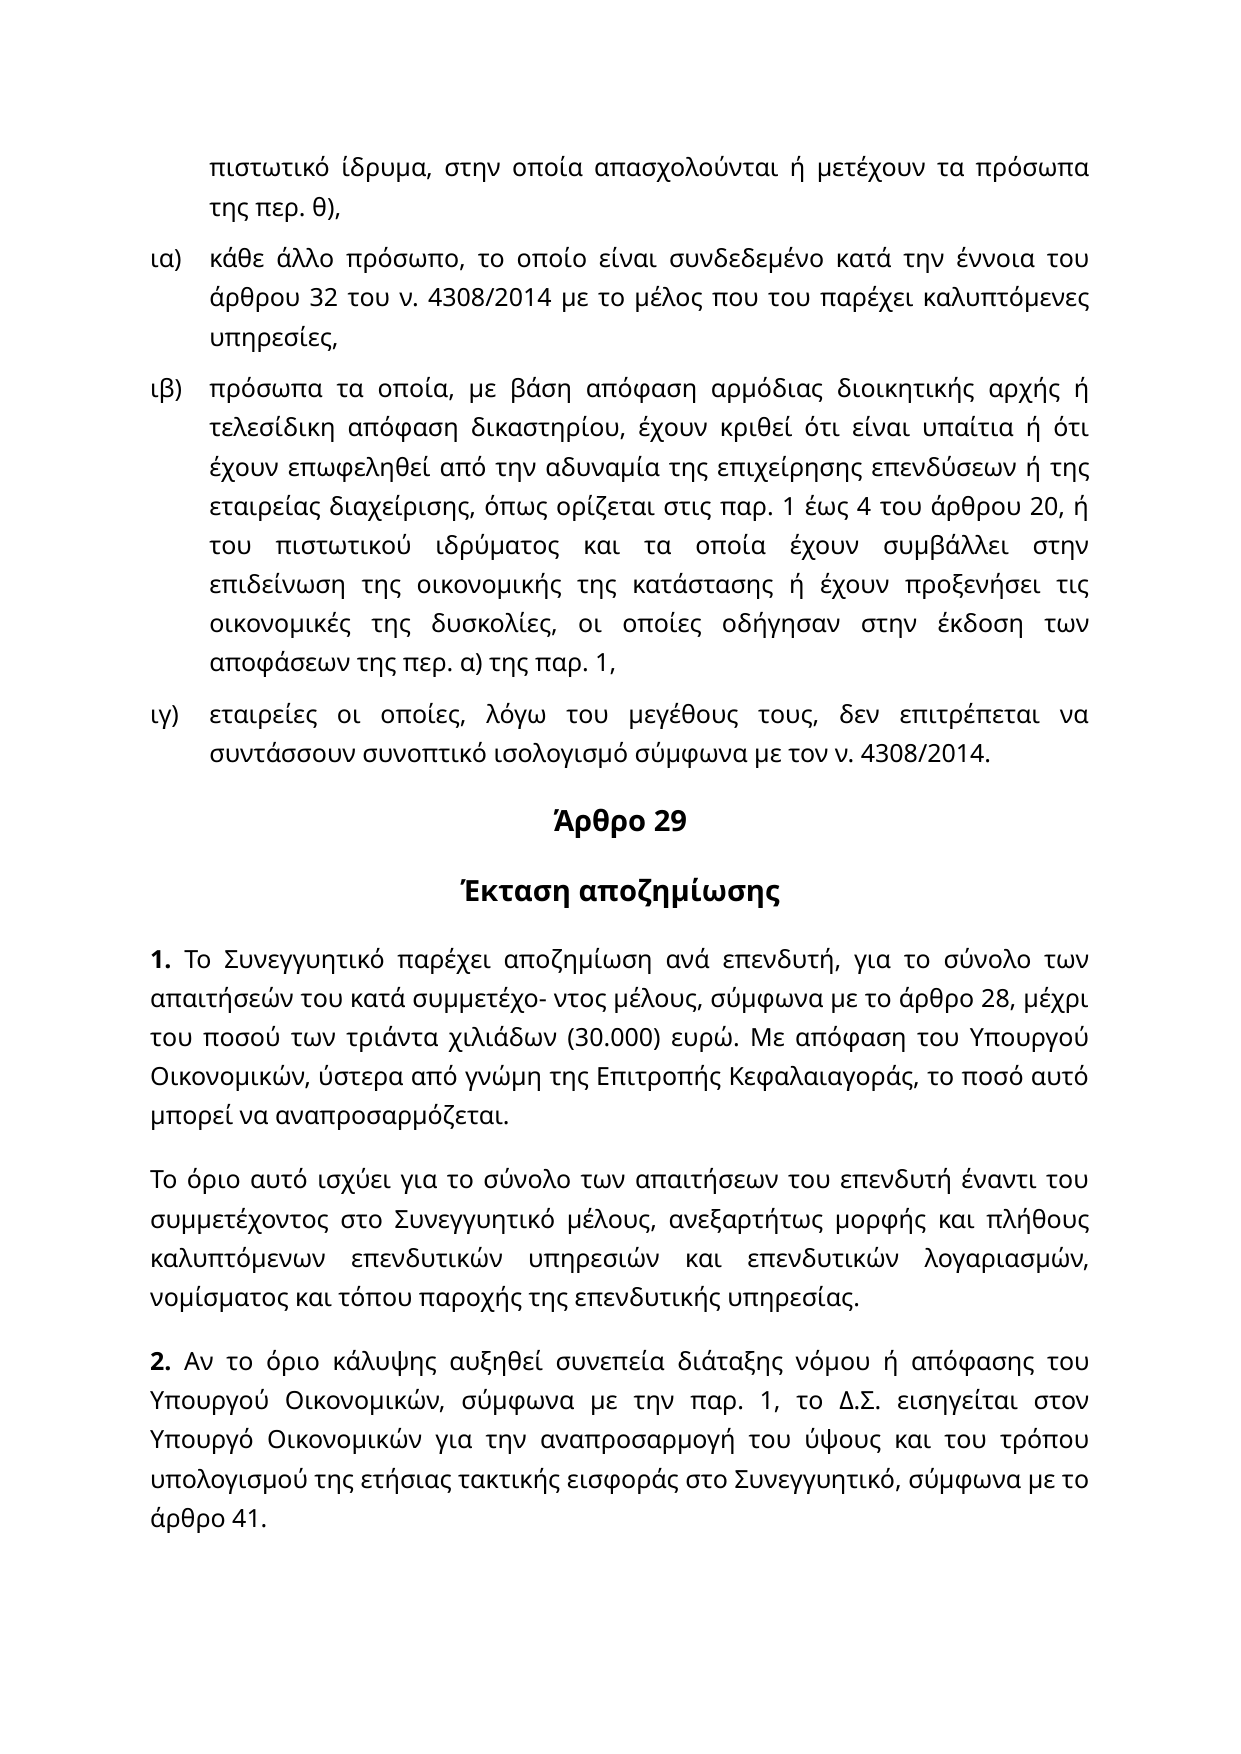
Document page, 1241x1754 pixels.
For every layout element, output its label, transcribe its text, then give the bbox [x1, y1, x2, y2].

text 2. Αν το όριο κάλυψης αυξηθεί συνεπεία διάταξης νόμου ή απόφασης του Υπουργού Οικονομικών, σύμφωνα με την παρ. 1, το Δ.Σ. εισηγείται στον Υπουργό Οικονομικών για την αναπροσαρμογή του ύψους και του τρόπου υπολογισμού της ετήσιας τακτικής εισφοράς στο Συνεγγυητικό, σύμφωνα με το άρθρο 41. [150, 1344, 1090, 1534]
list ιβ) πρόσωπα τα οποία, με βάση απόφαση αρμόδιας διοικητικής αρχής ή τελεσίδικη απόφαση δικαστηρίου, έχουν κριθεί ότι είναι υπαίτια ή ότι έχουν επωφεληθεί από την αδυναμία της επιχείρησης επενδύσεων ή της εταιρείας διαχείρισης, όπως ορίζεται στις παρ. 1 έως 4 του άρθρου 20, ή του πιστωτικού ιδρύματος και τα οποία έχουν συμβάλλει στην επιδείνωση της οικονομικής της κατάστασης ή έχουν προξενήσει τις οικονομικές της δυσκολίες, οι οποίες οδήγησαν στην έκδοση των αποφάσεων της περ. α) της παρ. 1, [150, 371, 1090, 679]
subtitle Έκταση αποζημίωσης [150, 871, 1090, 910]
list ιγ) εταιρείες οι οποίες, λόγω του μεγέθους τους, δεν επιτρέπεται να συντάσσουν συνοπτικό ισολογισμό σύμφωνα με τον ν. 4308/2014. [150, 697, 1090, 770]
text 1. Το Συνεγγυητικό παρέχει αποζημίωση ανά επενδυτή, για το σύνολο των απαιτήσεών του κατά συμμετέχο- ντος μέλους, σύμφωνα με το άρθρο 28, μέχρι του ποσού των τριάντα χιλιάδων (30.000) ευρώ. Με απόφαση του Υπουργού Οικονομικών, ύστερα από γνώμη της Επιτροπής Κεφαλαιαγοράς, το ποσό αυτό μπορεί να αναπροσαρμόζεται. [150, 941, 1090, 1132]
subtitle Άρθρο 29 [150, 800, 1090, 840]
list πιστωτικό ίδρυμα, στην οποία απασχολούνται ή μετέχουν τα πρόσωπα της περ. θ), [150, 150, 1090, 223]
list ια) κάθε άλλο πρόσωπο, το οποίο είναι συνδεδεμένο κατά την έννοια του άρθρου 32 του ν. 4308/2014 με το μέλος που του παρέχει καλυπτόμενες υπηρεσίες, [150, 241, 1090, 353]
text Το όριο αυτό ισχύει για το σύνολο των απαιτήσεων του επενδυτή έναντι του συμμετέχοντος στο Συνεγγυητικό μέλους, ανεξαρτήτως μορφής και πλήθους καλυπτόμενων επενδυτικών υπηρεσιών και επενδυτικών λογαριασμών, νομίσματος και τόπου παροχής της επενδυτικής υπηρεσίας. [150, 1162, 1090, 1314]
